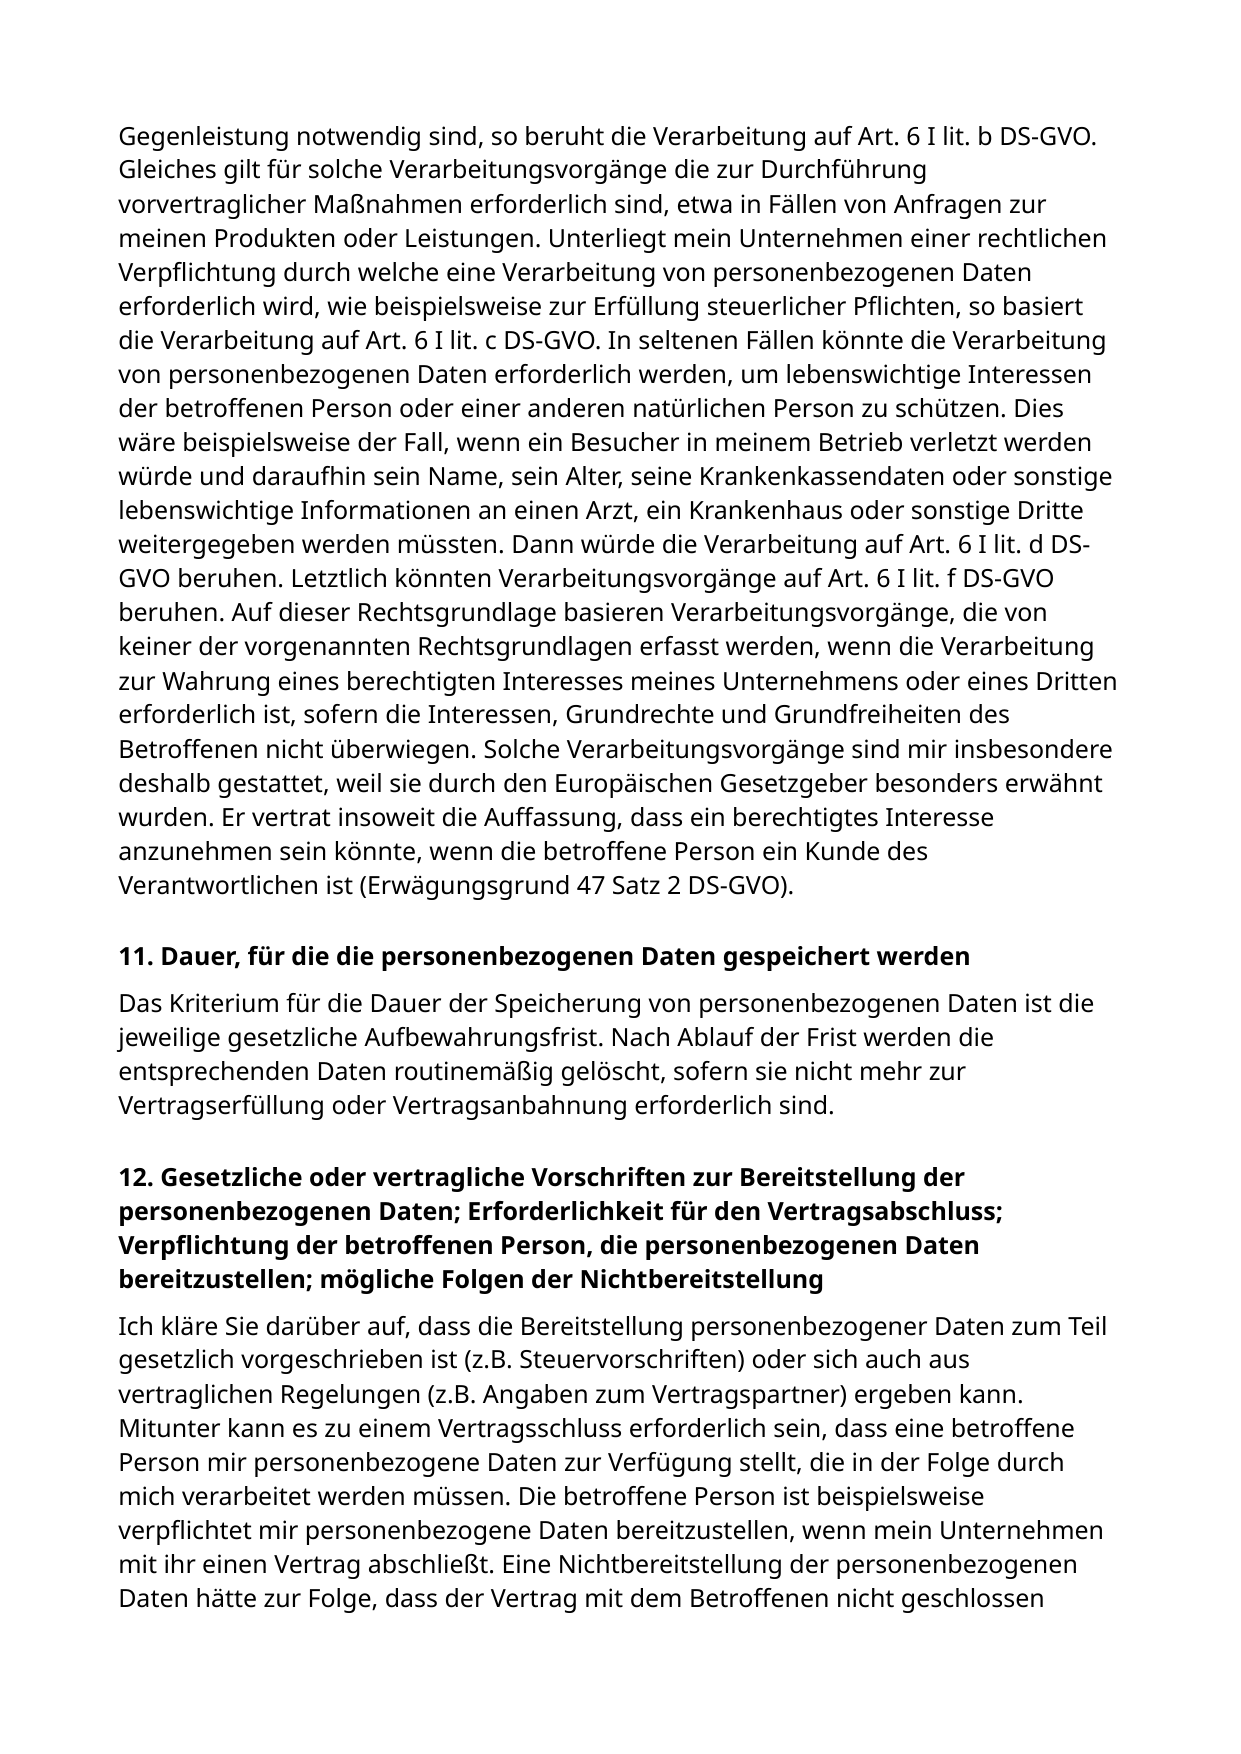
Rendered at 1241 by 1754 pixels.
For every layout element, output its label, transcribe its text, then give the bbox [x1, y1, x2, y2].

subtitle 12. Gesetzliche oder vertragliche Vorschriften zur Bereitstellung der personenbezogenen Daten; Erforderlichkeit für den Vertragsabschluss; Verpflichtung der betroffenen Person, die personenbezogenen Daten bereitzustellen; mögliche Folgen der Nichtbereitstellung [118, 1159, 1122, 1296]
text Ich kläre Sie darüber auf, dass die Bereitstellung personenbezogener Daten zum Teil gesetzlich vorgeschrieben ist (z.B. Steuervorschriften) oder sich auch aus vertraglichen Regelungen (z.B. Angaben zum Vertragspartner) ergeben kann. Mitunter kann es zu einem Vertragsschluss erforderlich sein, dass eine betroffene Person mir personenbezogene Daten zur Verfügung stellt, die in der Folge durch mich verarbeitet werden müssen. Die betroffene Person ist beispielsweise verpflichtet mir personenbezogene Daten bereitzustellen, wenn mein Unternehmen mit ihr einen Vertrag abschließt. Eine Nichtbereitstellung der personenbezogenen Daten hätte zur Folge, dass der Vertrag mit dem Betroffenen nicht geschlossen [118, 1308, 1122, 1615]
subtitle 11. Dauer, für die die personenbezogenen Daten gespeichert werden [118, 939, 1122, 973]
text Das Kriterium für die Dauer der Speicherung von personenbezogenen Daten ist die jeweilige gesetzliche Aufbewahrungsfrist. Nach Ablauf der Frist werden die entsprechenden Daten routinemäßig gelöscht, sofern sie nicht mehr zur Vertragserfüllung oder Vertragsanbahnung erforderlich sind. [118, 986, 1122, 1122]
text Gegenleistung notwendig sind, so beruht die Verarbeitung auf Art. 6 I lit. b DS-GVO. Gleiches gilt für solche Verarbeitungsvorgänge die zur Durchführung vorvertraglicher Maßnahmen erforderlich sind, etwa in Fällen von Anfragen zur meinen Produkten oder Leistungen. Unterliegt mein Unternehmen einer rechtlichen Verpflichtung durch welche eine Verarbeitung von personenbezogenen Daten erforderlich wird, wie beispielsweise zur Erfüllung steuerlicher Pflichten, so basiert die Verarbeitung auf Art. 6 I lit. c DS-GVO. In seltenen Fällen könnte die Verarbeitung von personenbezogenen Daten erforderlich werden, um lebenswichtige Interessen der betroffenen Person oder einer anderen natürlichen Person zu schützen. Dies wäre beispielsweise der Fall, wenn ein Besucher in meinem Betrieb verletzt werden würde und daraufhin sein Name, sein Alter, seine Krankenkassendaten oder sonstige lebenswichtige Informationen an einen Arzt, ein Krankenhaus oder sonstige Dritte weitergegeben werden müssten. Dann würde die Verarbeitung auf Art. 6 I lit. d DS-GVO beruhen. Letztlich könnten Verarbeitungsvorgänge auf Art. 6 I lit. f DS-GVO beruhen. Auf dieser Rechtsgrundlage basieren Verarbeitungsvorgänge, die von keiner der vorgenannten Rechtsgrundlagen erfasst werden, wenn die Verarbeitung zur Wahrung eines berechtigten Interesses meines Unternehmens oder eines Dritten erforderlich ist, sofern die Interessen, Grundrechte und Grundfreiheiten des Betroffenen nicht überwiegen. Solche Verarbeitungsvorgänge sind mir insbesondere deshalb gestattet, weil sie durch den Europäischen Gesetzgeber besonders erwähnt wurden. Er vertrat insoweit die Auffassung, dass ein berechtigtes Interesse anzunehmen sein könnte, wenn die betroffene Person ein Kunde des Verantwortlichen ist (Erwägungsgrund 47 Satz 2 DS-GVO). [118, 118, 1122, 902]
